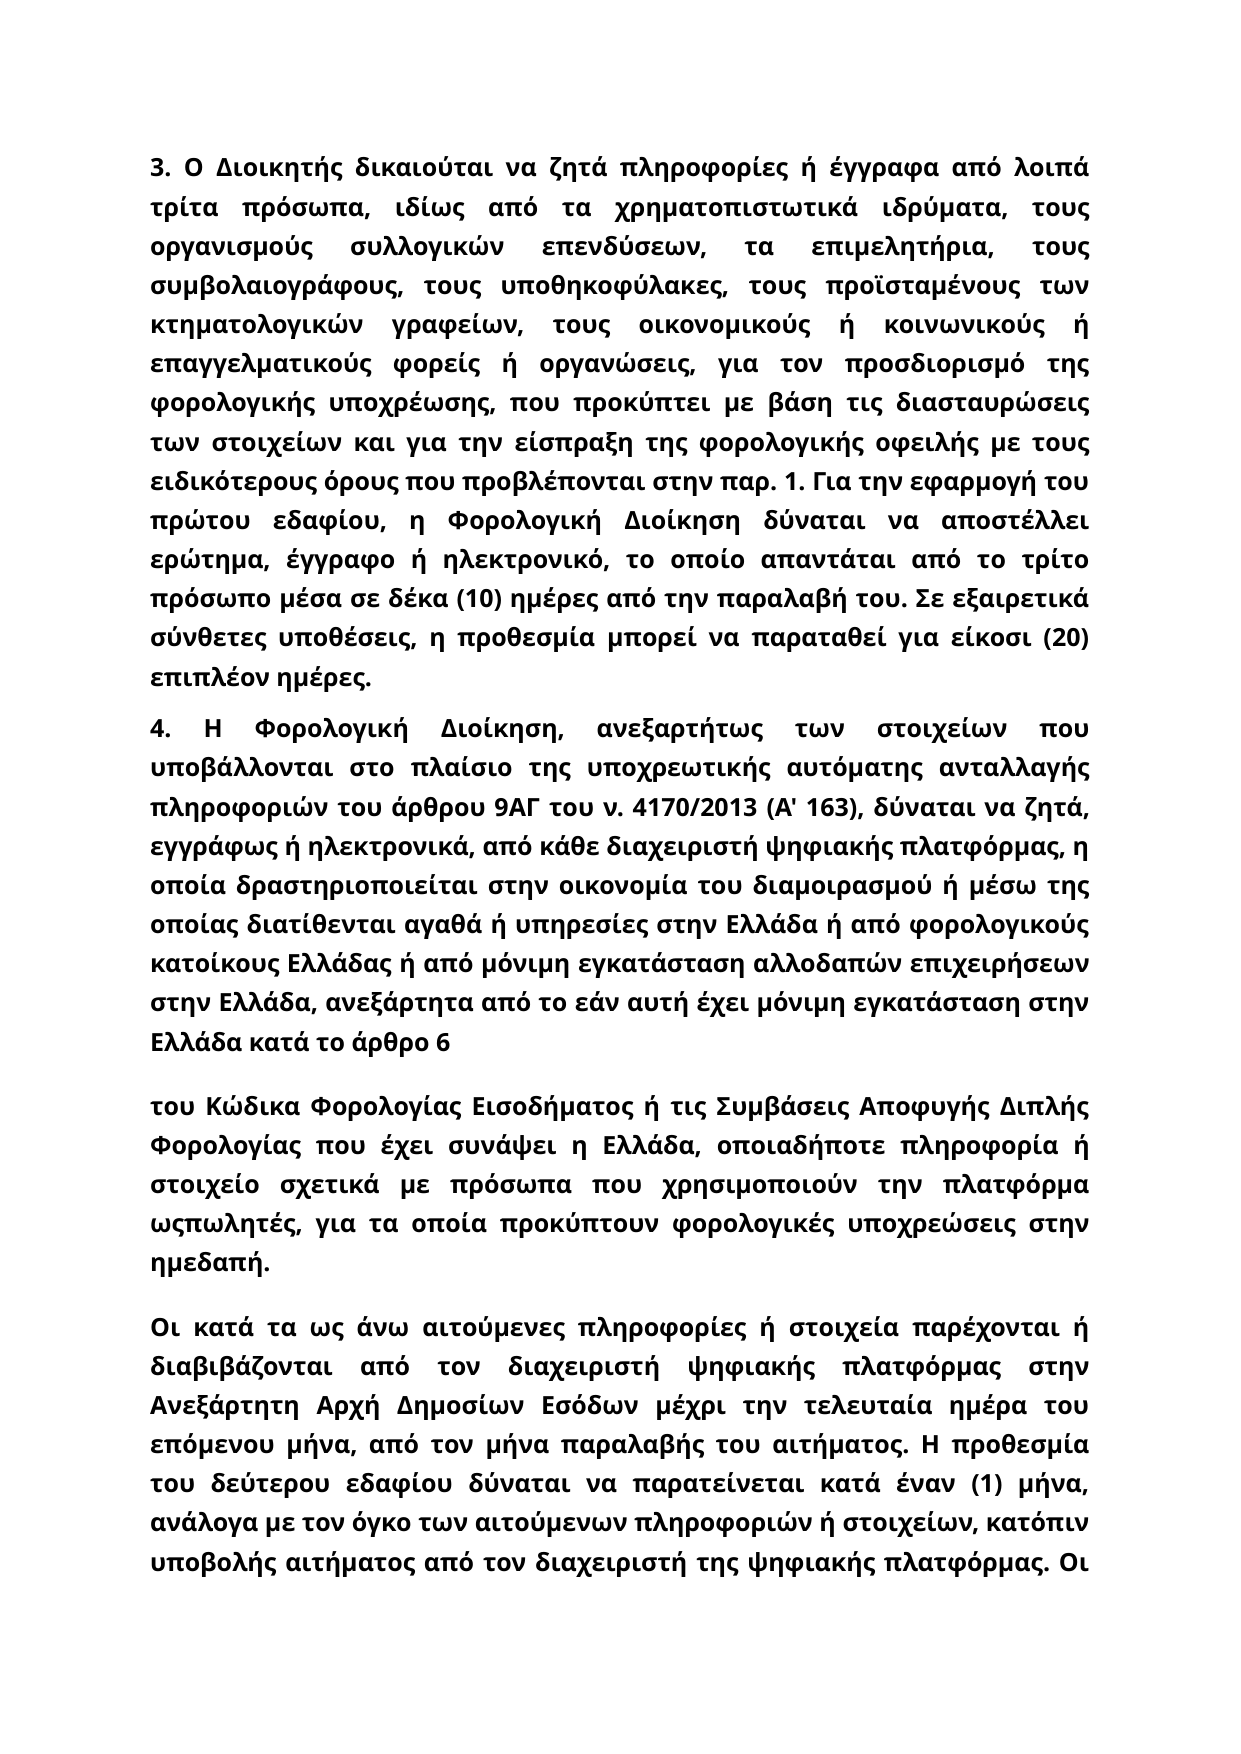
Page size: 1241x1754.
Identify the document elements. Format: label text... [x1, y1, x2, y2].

text 3. Ο Διοικητής δικαιούται να ζητά πληροφορίες ή έγγραφα από λοιπά τρίτα πρόσωπα, ιδίως από τα χρηματοπιστωτικά ιδρύματα, τους οργανισμούς συλλογικών επενδύσεων, τα επιμελητήρια, τους συμβολαιογράφους, τους υποθηκοφύλακες, τους προϊσταμένους των κτηματολογικών γραφείων, τους οικονομικούς ή κοινωνικούς ή επαγγελματικούς φορείς ή οργανώσεις, για τον προσδιορισμό της φορολογικής υποχρέωσης, που προκύπτει με βάση τις διασταυρώσεις των στοιχείων και για την είσπραξη της φορολογικής οφειλής με τους ειδικότερους όρους που προβλέπονται στην παρ. 1. Για την εφαρμογή του πρώτου εδαφίου, η Φορολογική Διοίκηση δύναται να αποστέλλει ερώτημα, έγγραφο ή ηλεκτρονικό, το οποίο απαντάται από το τρίτο πρόσωπο μέσα σε δέκα (10) ημέρες από την παραλαβή του. Σε εξαιρετικά σύνθετες υποθέσεις, η προθεσμία μπορεί να παραταθεί για είκοσι (20) επιπλέον ημέρες. [150, 150, 1090, 693]
text του Κώδικα Φορολογίας Εισοδήματος ή τις Συμβάσεις Αποφυγής Διπλής Φορολογίας που έχει συνάψει η Ελλάδα, οποιαδήποτε πληροφορία ή στοιχείο σχετικά με πρόσωπα που χρησιμοποιούν την πλατφόρμα ωςπωλητές, για τα οποία προκύπτουν φορολογικές υποχρεώσεις στην ημεδαπή. [150, 1088, 1090, 1279]
text Οι κατά τα ως άνω αιτούμενες πληροφορίες ή στοιχεία παρέχονται ή διαβιβάζονται από τον διαχειριστή ψηφιακής πλατφόρμας στην Ανεξάρτητη Αρχή Δημοσίων Εσόδων μέχρι την τελευταία ημέρα του επόμενου μήνα, από τον μήνα παραλαβής του αιτήματος. Η προθεσμία του δεύτερου εδαφίου δύναται να παρατείνεται κατά έναν (1) μήνα, ανάλογα με τον όγκο των αιτούμενων πληροφοριών ή στοιχείων, κατόπιν υποβολής αιτήματος από τον διαχειριστή της ψηφιακής πλατφόρμας. Οι [150, 1309, 1090, 1578]
text 4. Η Φορολογική Διοίκηση, ανεξαρτήτως των στοιχείων που υποβάλλονται στο πλαίσιο της υποχρεωτικής αυτόματης ανταλλαγής πληροφοριών του άρθρου 9ΑΓ του ν. 4170/2013 (Α' 163), δύναται να ζητά, εγγράφως ή ηλεκτρονικά, από κάθε διαχειριστή ψηφιακής πλατφόρμας, η οποία δραστηριοποιείται στην οικονομία του διαμοιρασμού ή μέσω της οποίας διατίθενται αγαθά ή υπηρεσίες στην Ελλάδα ή από φορολογικούς κατοίκους Ελλάδας ή από μόνιμη εγκατάσταση αλλοδαπών επιχειρήσεων στην Ελλάδα, ανεξάρτητα από το εάν αυτή έχει μόνιμη εγκατάσταση στην Ελλάδα κατά το άρθρο 6 [150, 711, 1090, 1058]
